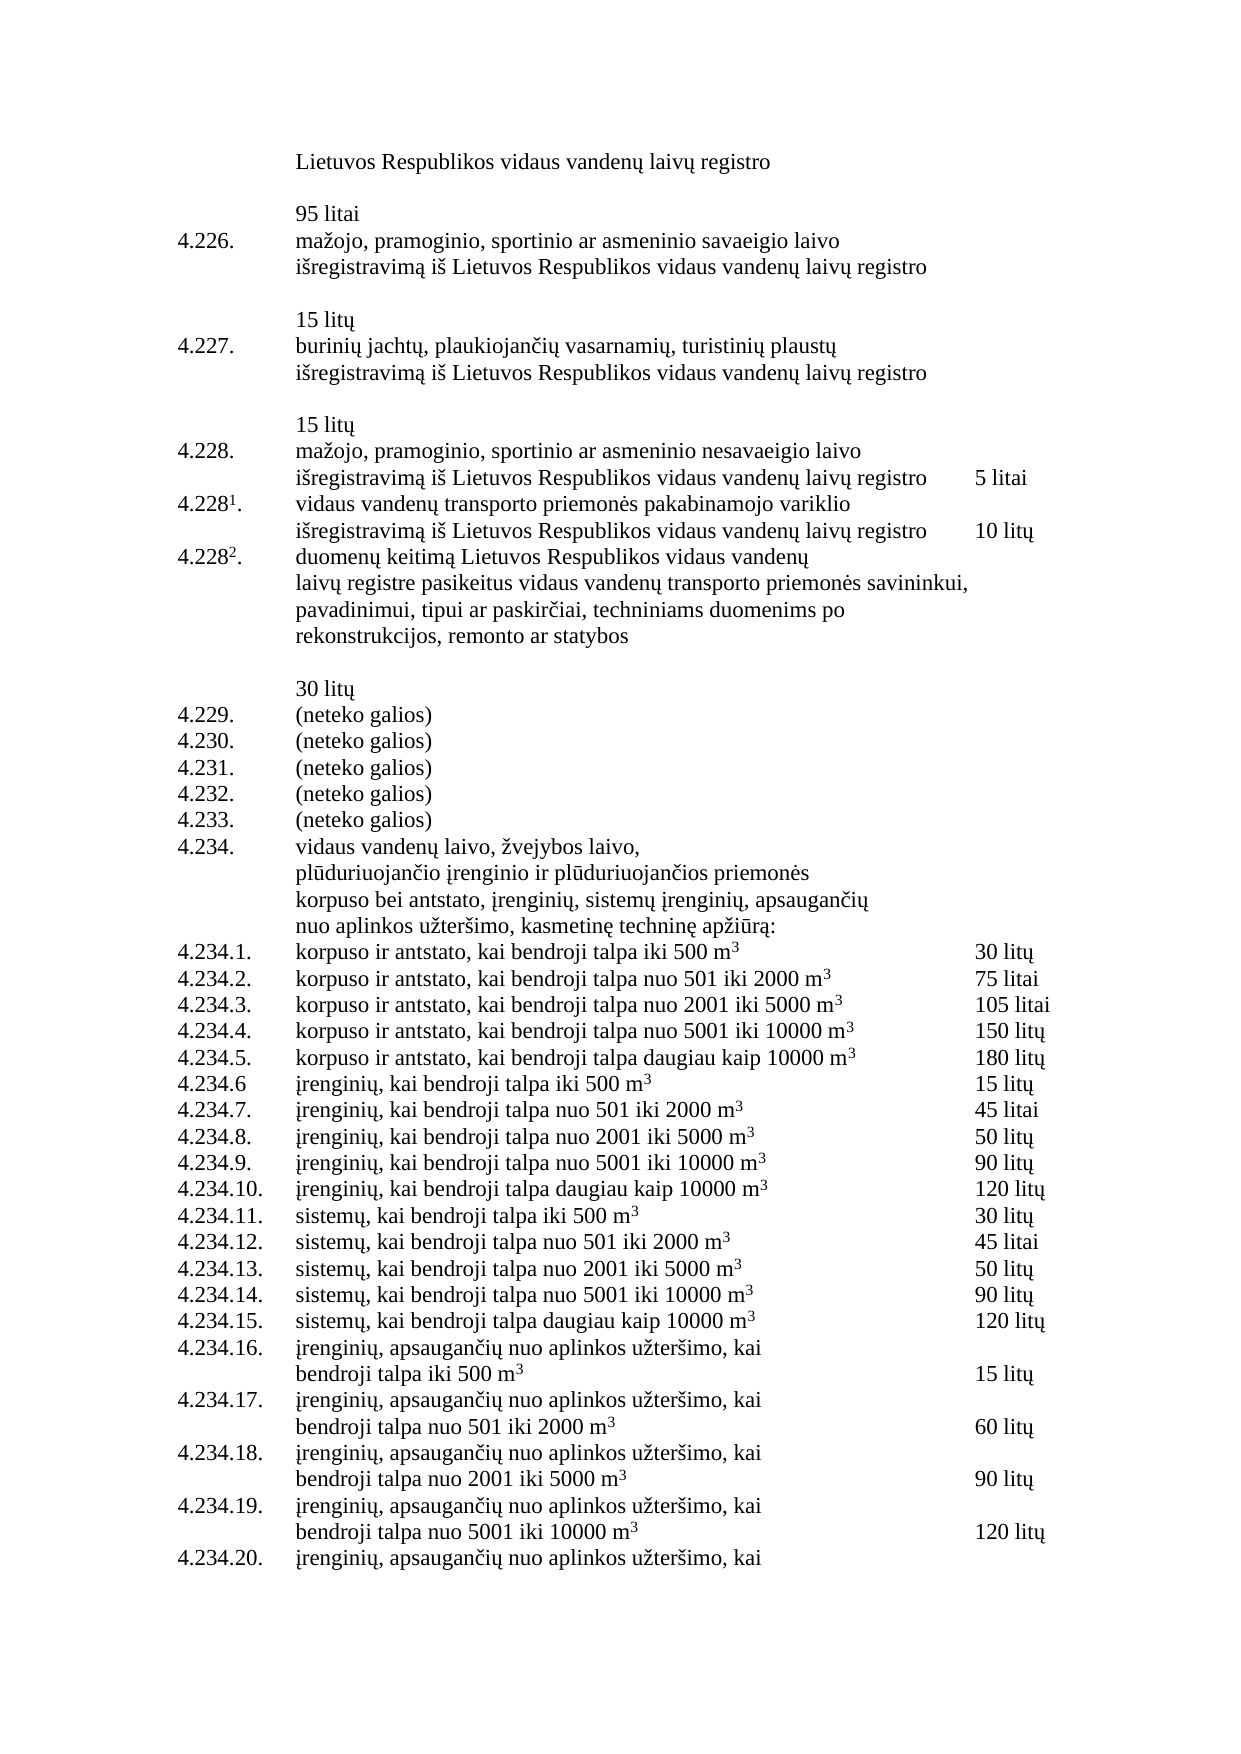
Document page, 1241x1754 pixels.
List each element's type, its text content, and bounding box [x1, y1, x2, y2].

text 4.234.12. sistemų, kai bendroji talpa nuo 501 iki 2000 m3 45 litai [177, 1228, 1122, 1254]
text bendroji talpa nuo 5001 iki 10000 m3 120 litų [177, 1518, 1122, 1544]
text rekonstrukcijos, remonto ar statybos 30 litų [295, 622, 945, 701]
text 4.2281. vidaus vandenų transporto priemonės pakabinamojo variklio išregistravimą iš Lietuvos Respublikos vidaus vandenų laivų registro 10 litų [177, 490, 1122, 543]
text 4.234.11. sistemų, kai bendroji talpa iki 500 m3 30 litų [177, 1202, 1122, 1228]
text 4.234.19. įrenginių, apsaugančių nuo aplinkos užteršimo, kai [177, 1492, 1122, 1518]
text 4.234.13. sistemų, kai bendroji talpa nuo 2001 iki 5000 m3 50 litų [177, 1254, 1122, 1281]
text 4.234.10. įrenginių, kai bendroji talpa daugiau kaip 10000 m3 120 litų [177, 1176, 1122, 1202]
text 4.228. mažojo, pramoginio, sportinio ar asmeninio nesavaeigio laivo išregistravimą iš Lietuvos Respublikos vidaus vandenų laivų registro 5 litai [177, 438, 1122, 490]
text bendroji talpa iki 500 m3 15 litų [177, 1360, 1122, 1386]
text 4.234.7. įrenginių, kai bendroji talpa nuo 501 iki 2000 m3 45 litai [177, 1096, 1122, 1123]
text 4.234.16. įrenginių, apsaugančių nuo aplinkos užteršimo, kai [177, 1334, 1122, 1360]
text bendroji talpa nuo 501 iki 2000 m3 60 litų [177, 1413, 1122, 1439]
text 4.234.4. korpuso ir antstato, kai bendroji talpa nuo 5001 iki 10000 m3 150 litų [177, 1017, 1122, 1044]
text 4.234.20. įrenginių, apsaugančių nuo aplinkos užteršimo, kai [177, 1544, 1122, 1571]
text 4.234.9. įrenginių, kai bendroji talpa nuo 5001 iki 10000 m3 90 litų [177, 1149, 1122, 1176]
text Lietuvos Respublikos vidaus vandenų laivų registro 95 litai [295, 148, 945, 227]
text 4.232. (neteko galios) [177, 780, 945, 807]
text nuo aplinkos užteršimo, kasmetinę techninę apžiūrą: [177, 912, 1122, 938]
text 4.234.3. korpuso ir antstato, kai bendroji talpa nuo 2001 iki 5000 m3 105 litai [177, 991, 1122, 1017]
text 4.234.2. korpuso ir antstato, kai bendroji talpa nuo 501 iki 2000 m3 75 litai [177, 965, 1122, 991]
text bendroji talpa nuo 2001 iki 5000 m3 90 litų [177, 1465, 1122, 1492]
text 4.234. vidaus vandenų laivo, žvejybos laivo, [177, 833, 1122, 859]
text 4.234.8. įrenginių, kai bendroji talpa nuo 2001 iki 5000 m3 50 litų [177, 1123, 1122, 1149]
text 4.234.1. korpuso ir antstato, kai bendroji talpa iki 500 m3 30 litų [177, 938, 1122, 965]
text 4.226. mažojo, pramoginio, sportinio ar asmeninio savaeigio laivo išregistravimą iš Lietuvos Respublikos vidaus vandenų laivų registro 15 litų [177, 227, 945, 332]
text pavadinimui, tipui ar paskirčiai, techniniams duomenims po [177, 596, 1122, 622]
text 4.2282. duomenų keitimą Lietuvos Respublikos vidaus vandenų [177, 543, 1122, 569]
text 4.231. (neteko galios) [177, 754, 945, 780]
text 4.233. (neteko galios) [177, 807, 945, 833]
text 4.234.6 įrenginių, kai bendroji talpa iki 500 m3 15 litų [177, 1070, 1122, 1096]
text korpuso bei antstato, įrenginių, sistemų įrenginių, apsaugančių [177, 886, 1122, 912]
text plūduriuojančio įrenginio ir plūduriuojančios priemonės [177, 859, 1122, 886]
text 4.234.18. įrenginių, apsaugančių nuo aplinkos užteršimo, kai [177, 1439, 1122, 1465]
text 4.234.15. sistemų, kai bendroji talpa daugiau kaip 10000 m3 120 litų [177, 1307, 1122, 1334]
text 4.229. (neteko galios) [177, 701, 945, 727]
text 4.234.14. sistemų, kai bendroji talpa nuo 5001 iki 10000 m3 90 litų [177, 1281, 1122, 1307]
text 4.234.5. korpuso ir antstato, kai bendroji talpa daugiau kaip 10000 m3 180 litų [177, 1044, 1122, 1070]
text 4.227. burinių jachtų, plaukiojančių vasarnamių, turistinių plaustų išregistravimą iš Lietuvos Respublikos vidaus vandenų laivų registro 15 litų [177, 332, 945, 438]
text laivų registre pasikeitus vidaus vandenų transporto priemonės savininkui, [177, 569, 1122, 596]
text 4.234.17. įrenginių, apsaugančių nuo aplinkos užteršimo, kai [177, 1386, 1122, 1413]
text 4.230. (neteko galios) [177, 727, 945, 754]
